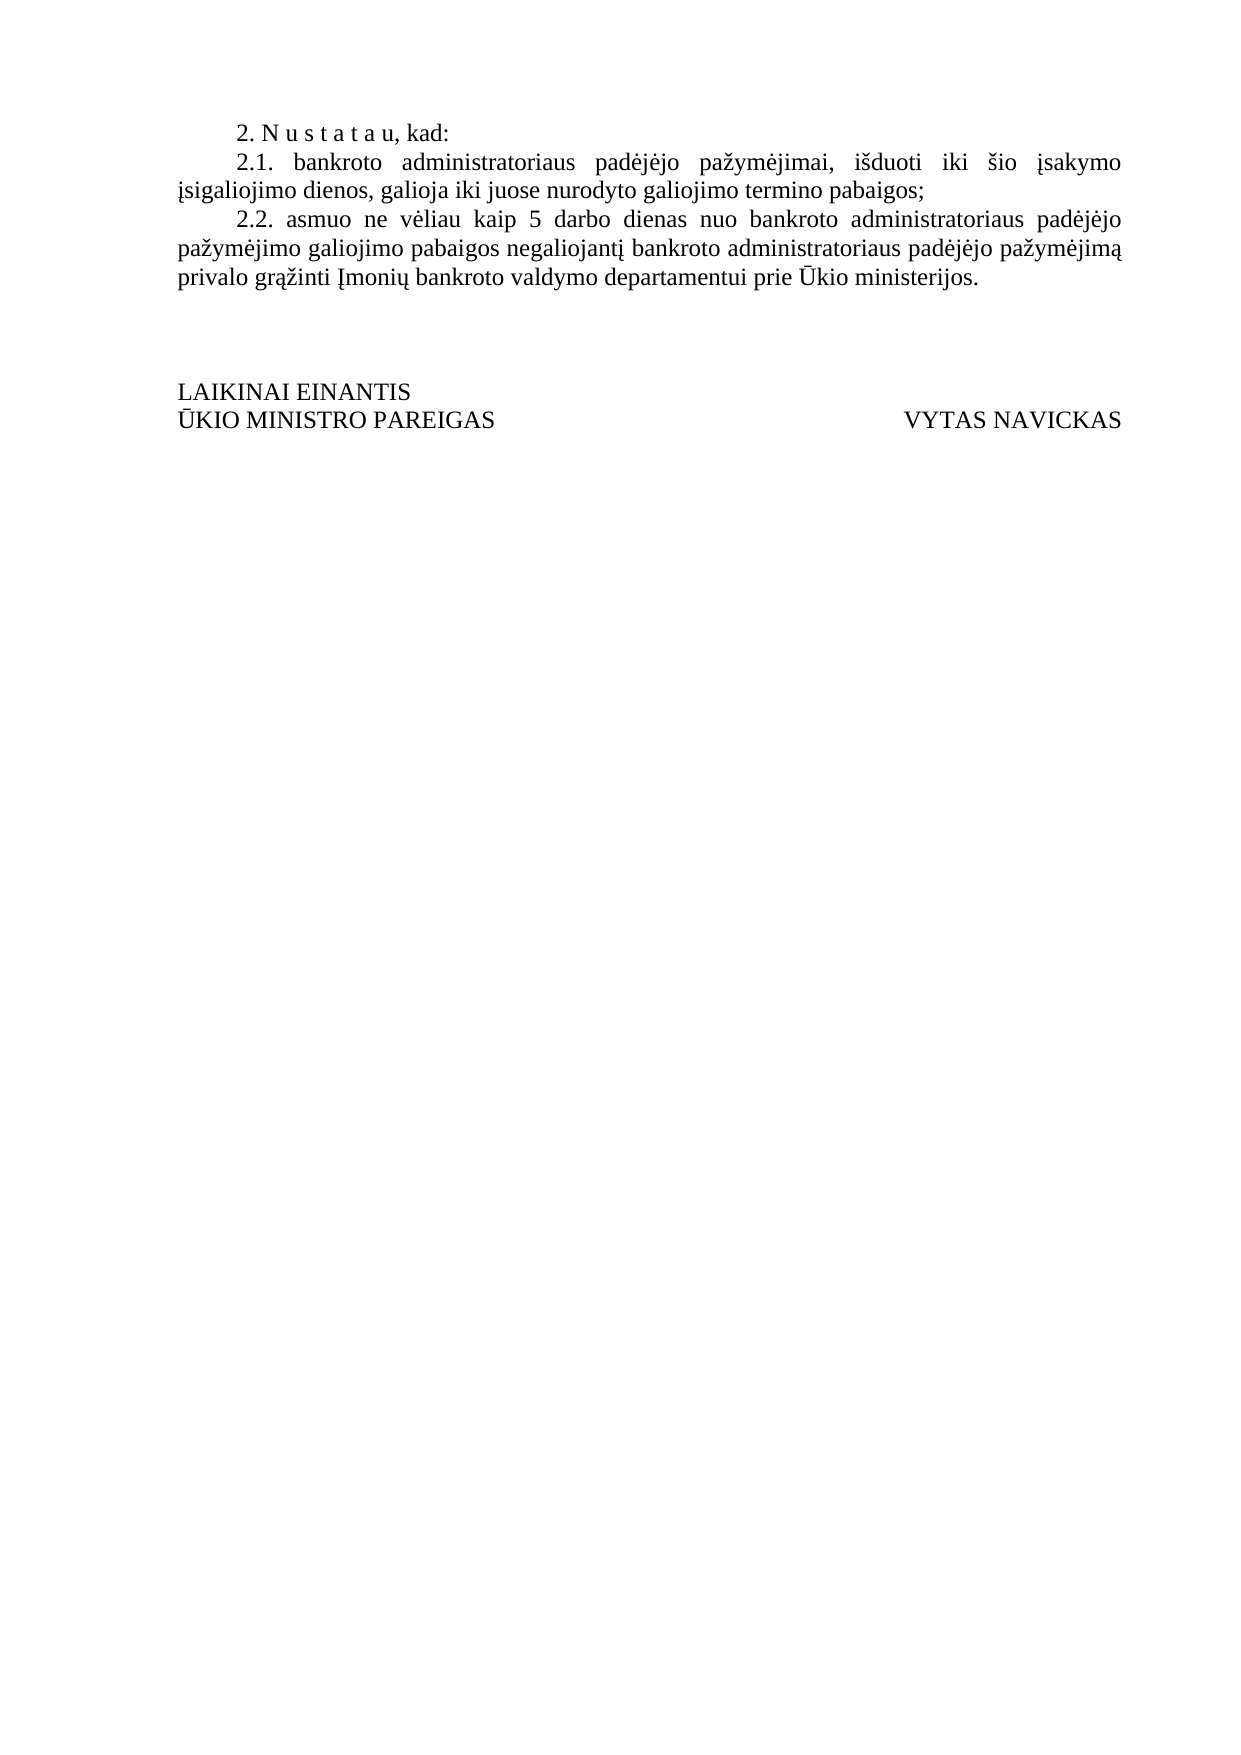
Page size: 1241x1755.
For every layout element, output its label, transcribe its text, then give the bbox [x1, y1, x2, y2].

text 2. Nustatau, kad: [177, 118, 1122, 147]
text 2.1. bankroto administratoriaus padėjėjo pažymėjimai, išduoti iki šio įsakymo įsigaliojimo dienos, galioja iki juose nurodyto galiojimo termino pabaigos; [177, 147, 1122, 204]
text ŪKIO MINISTRO PAREIGAS VYTAS NAVICKAS [177, 406, 1122, 434]
text LAIKINAI EINANTIS [177, 377, 1122, 406]
text 2.2. asmuo ne vėliau kaip 5 darbo dienas nuo bankroto administratoriaus padėjėjo pažymėjimo galiojimo pabaigos negaliojantį bankroto administratoriaus padėjėjo pažymėjimą privalo grąžinti Įmonių bankroto valdymo departamentui prie Ūkio ministerijos. [177, 204, 1122, 291]
